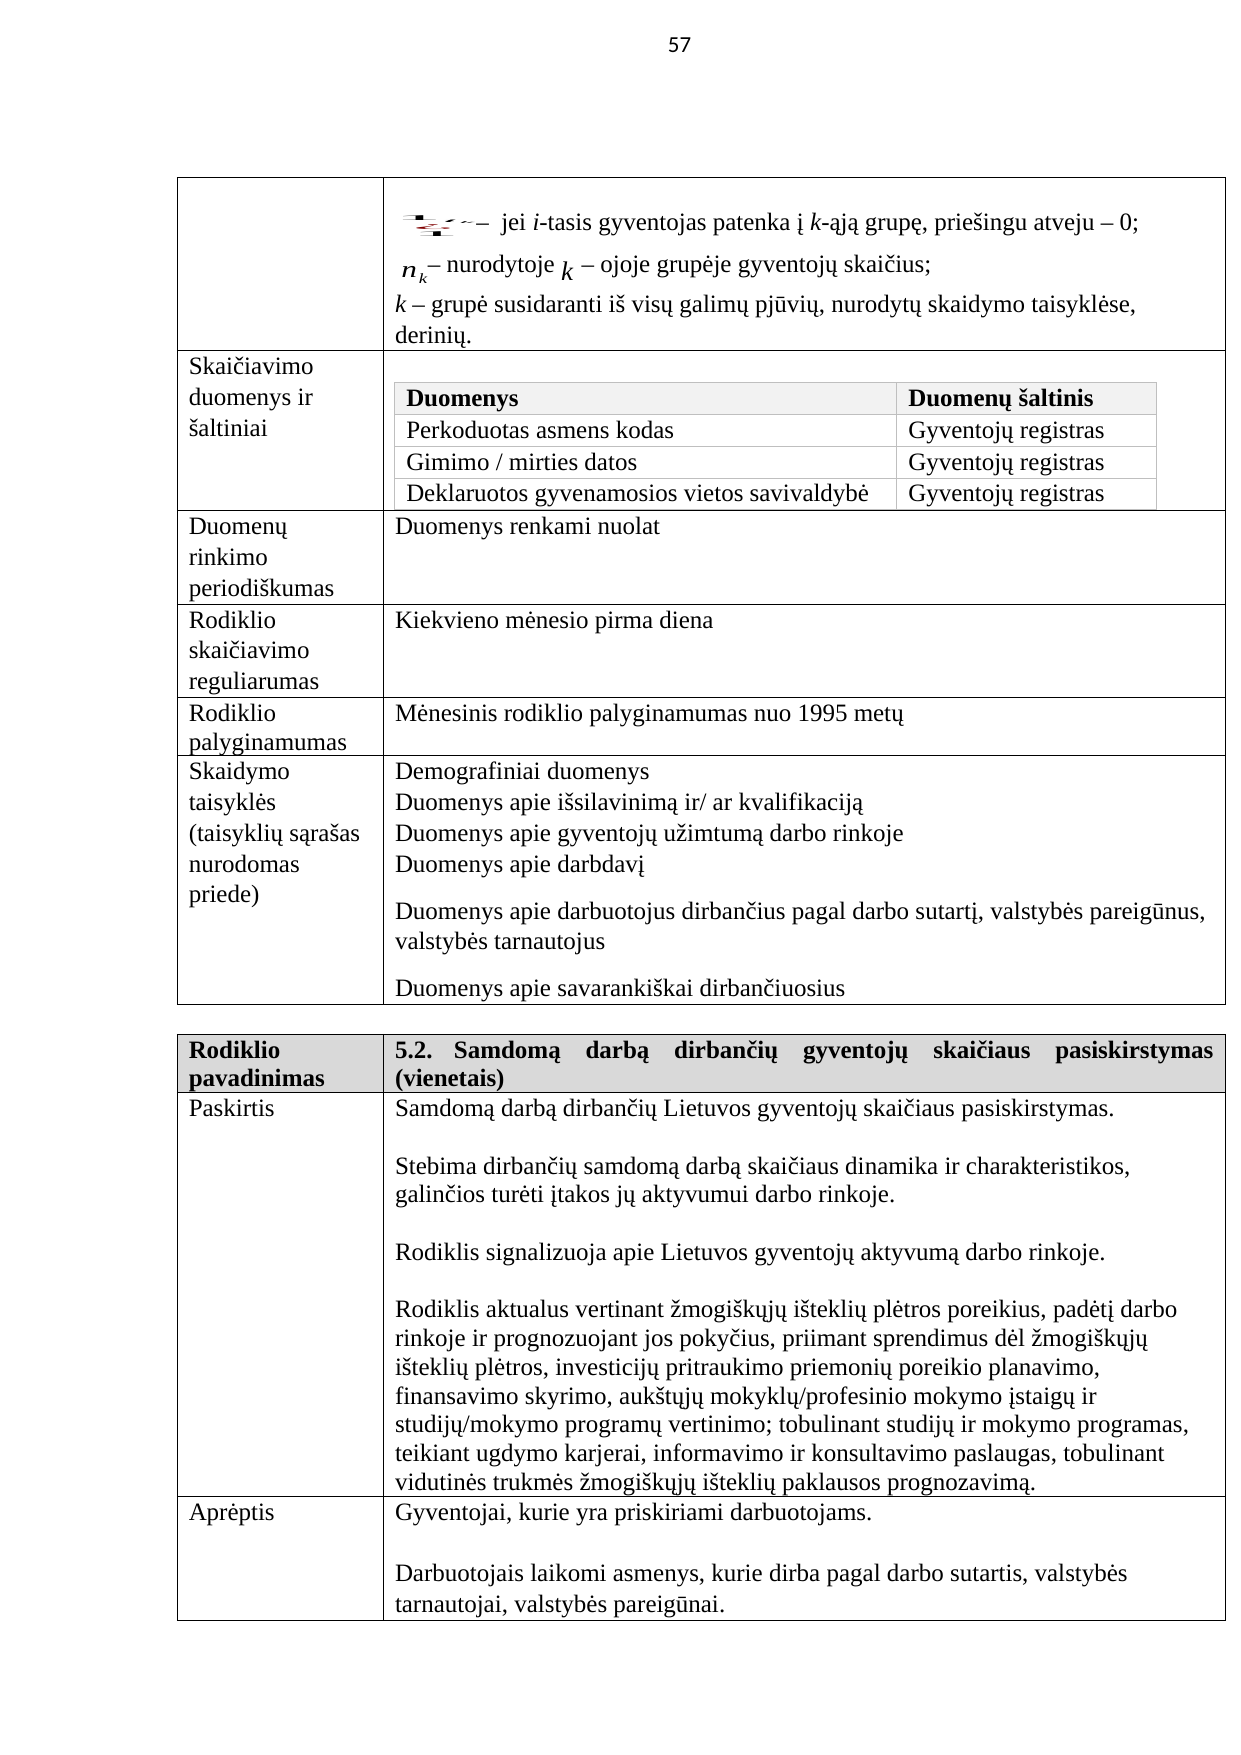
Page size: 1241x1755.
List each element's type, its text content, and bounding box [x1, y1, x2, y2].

table_cell Skaidymo taisyklės (taisyklių sąrašas nurodomas priede) [178, 756, 383, 1004]
table_cell Mėnesinis rodiklio palyginamumas nuo 1995 metų [384, 698, 1225, 755]
table_cell Paskirtis [178, 1093, 383, 1496]
table_cell Samdomą darbą dirbančių Lietuvos gyventojų skaičiaus pasiskirstymas. Stebima dirbančių samdomą darbą skaičiaus dinamika ir charakteristikos, galinčios turėti įtakos jų aktyvumui darbo rinkoje. Rodiklis signalizuoja apie Lietuvos gyventojų aktyvumą darbo rinkoje. Rodiklis aktualus vertinant žmogiškųjų išteklių plėtros poreikius, padėtį darbo rinkoje ir prognozuojant jos pokyčius, priimant sprendimus dėl žmogiškųjų išteklių plėtros, investicijų pritraukimo priemonių poreikio planavimo, finansavimo skyrimo, aukštųjų mokyklų/profesinio mokymo įstaigų ir studijų/mokymo programų vertinimo; tobulinant studijų ir mokymo programas, teikiant ugdymo karjerai, informavimo ir konsultavimo paslaugas, tobulinant vidutinės trukmės žmogiškųjų išteklių paklausos prognozavimą. [384, 1093, 1225, 1496]
table_cell Rodiklio skaičiavimo reguliarumas [178, 605, 383, 697]
table_header Duomenų šaltinis [897, 383, 1156, 414]
table_cell – jei i-tasis gyventojas patenka į k-ąją grupę, priešingu atveju – 0; – nurodytoje – ojoje grupėje gyventojų skaičius; k – grupė susidaranti iš visų galimų pjūvių, nurodytų skaidymo taisyklėse, derinių. [384, 178, 1225, 350]
table_cell Deklaruotos gyvenamosios vietos savivaldybė [395, 479, 896, 509]
table_cell Gyventojų registras [897, 447, 1156, 477]
table_header Duomenys [395, 383, 896, 414]
table_cell Rodiklio palyginamumas [178, 698, 383, 755]
table_cell Gyventojų registras [897, 479, 1156, 509]
table_cell Gyventojų registras [897, 415, 1156, 446]
table_cell Duomenys renkami nuolat [384, 511, 1225, 604]
table_cell Kiekvieno mėnesio pirma diena [384, 605, 1225, 697]
table_cell [384, 351, 1225, 510]
table_cell Gimimo / mirties datos [395, 447, 896, 477]
table_cell Demografiniai duomenys Duomenys apie išsilavinimą ir/ ar kvalifikaciją Duomenys apie gyventojų užimtumą darbo rinkoje Duomenys apie darbdavį Duomenys apie darbuotojus dirbančius pagal darbo sutartį, valstybės pareigūnus, valstybės tarnautojus Duomenys apie savarankiškai dirbančiuosius [384, 756, 1225, 1004]
table_cell Aprėptis [178, 1497, 383, 1620]
table_cell Skaičiavimo duomenys ir šaltiniai [178, 351, 383, 510]
table_cell Gyventojai, kurie yra priskiriami darbuotojams. Darbuotojais laikomi asmenys, kurie dirba pagal darbo sutartis, valstybės tarnautojai, valstybės pareigūnai. [384, 1497, 1225, 1620]
table_cell Perkoduotas asmens kodas [395, 415, 896, 446]
table_header Rodiklio pavadinimas [178, 1035, 383, 1092]
table_cell [178, 178, 383, 350]
table_cell Duomenų rinkimo periodiškumas [178, 511, 383, 604]
table_header 5.2. Samdomą darbą dirbančių gyventojų skaičiaus pasiskirstymas (vienetais) [384, 1035, 1225, 1092]
